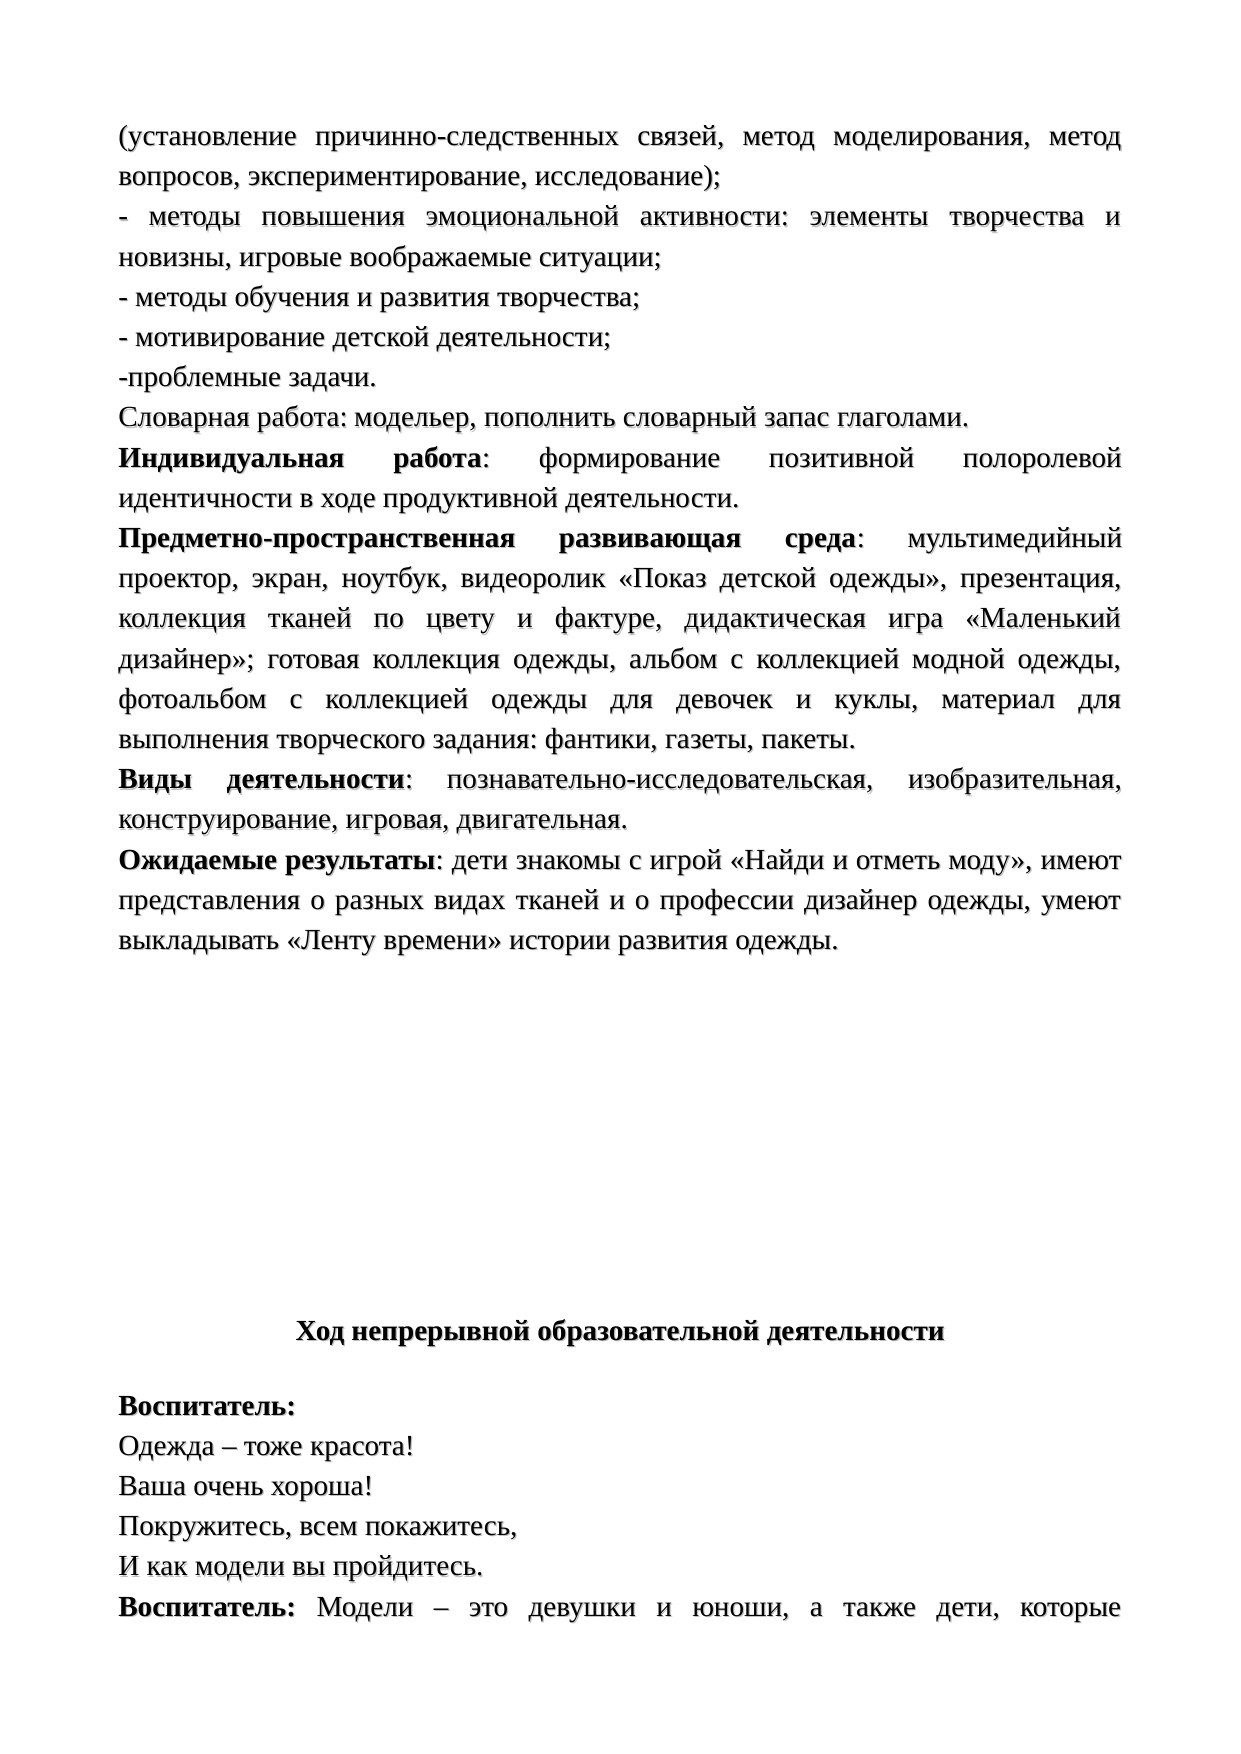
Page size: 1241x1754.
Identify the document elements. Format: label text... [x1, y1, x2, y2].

text Воспитатель: [118, 1388, 1122, 1421]
text - мотивирование детской деятельности; [118, 319, 1122, 353]
text Одежда – тоже красота! [118, 1428, 1122, 1461]
text -проблемные задачи. [118, 359, 1122, 393]
text - методы обучения и развития творчества; [118, 279, 1122, 312]
text Виды деятельности: познавательно-исследовательская, изобразительная, конструирование, игровая, двигательная. [118, 761, 1122, 835]
text - методы повышения эмоциональной активности: элементы творчества и новизны, игровые воображаемые ситуации; [118, 198, 1122, 272]
text Словарная работа: модельер, пополнить словарный запас глаголами. [118, 399, 1122, 433]
text (установление причинно-следственных связей, метод моделирования, метод вопросов, экспериментирование, исследование); [118, 118, 1122, 192]
text Воспитатель: Модели – это девушки и юноши, а также дети, которые [118, 1589, 1122, 1622]
text Предметно-пространственная развивающая среда: мультимедийный проектор, экран, ноутбук, видеоролик «Показ детской одежды», презентация, коллекция тканей по цвету и фактуре, дидактическая игра «Маленький дизайнер»; готовая коллекция одежды, альбом с коллекцией модной одежды, фотоальбом с коллекцией одежды для девочек и куклы, материал для выполнения творческого задания: фантики, газеты, пакеты. [118, 520, 1122, 755]
text И как модели вы пройдитесь. [118, 1548, 1122, 1582]
text Покружитесь, всем покажитесь, [118, 1508, 1122, 1542]
text Ожидаемые результаты: дети знакомы с игрой «Найди и отметь моду», имеют представления о разных видах тканей и о профессии дизайнер одежды, умеют выкладывать «Ленту времени» истории развития одежды. [118, 842, 1122, 956]
text Ход непрерывной образовательной деятельности [118, 1313, 1122, 1346]
text Индивидуальная работа: формирование позитивной полоролевой идентичности в ходе продуктивной деятельности. [118, 440, 1122, 513]
text Ваша очень хороша! [118, 1468, 1122, 1502]
